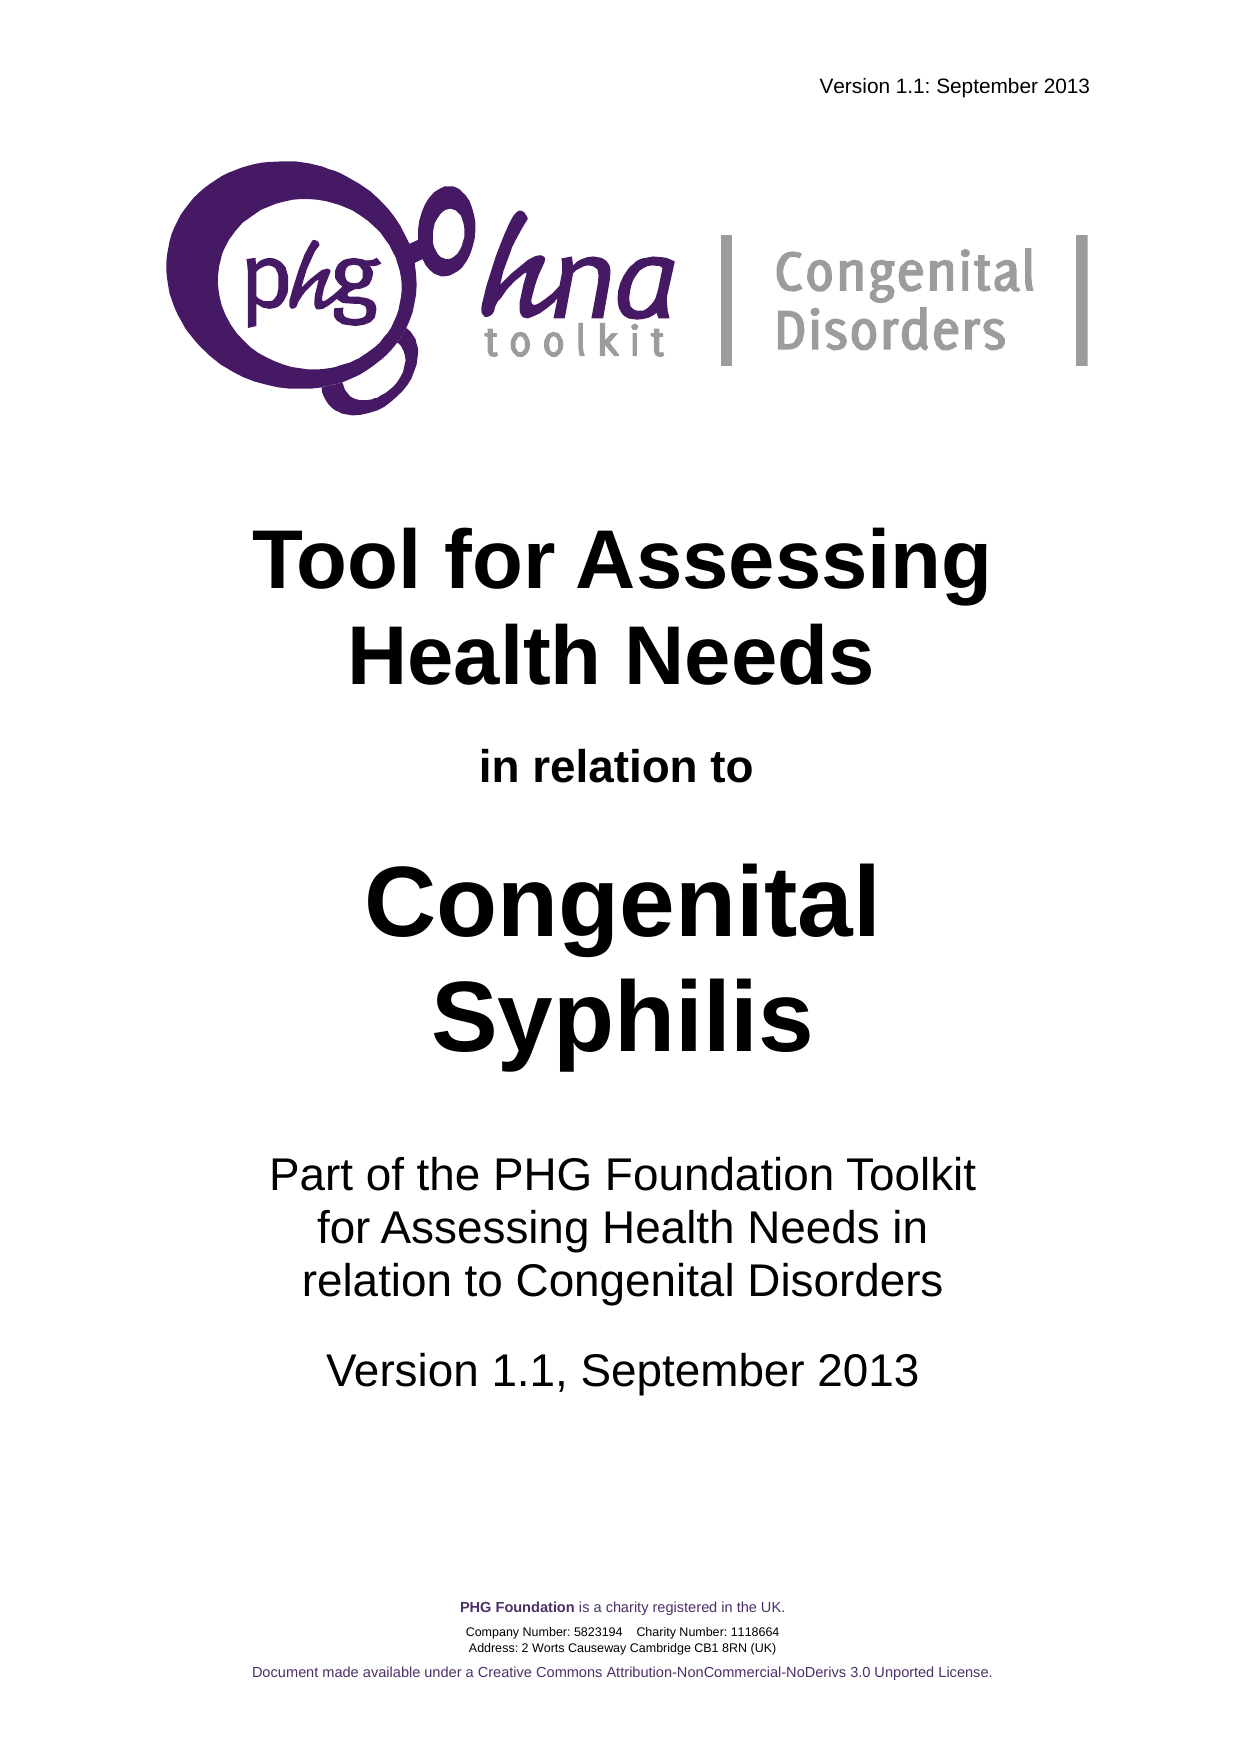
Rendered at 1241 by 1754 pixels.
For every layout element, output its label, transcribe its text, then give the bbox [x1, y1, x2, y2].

title Congenital Syphilis [239, 843, 1006, 1073]
title Part of the PHG Foundation Toolkit for Assessing Health Needs in relation to Congenital Disorders [239, 1148, 1006, 1306]
title in relation to [239, 740, 1006, 793]
title Version 1.1, September 2013 [239, 1343, 1006, 1396]
title Tool for Assessing Health Needs [239, 511, 1006, 702]
